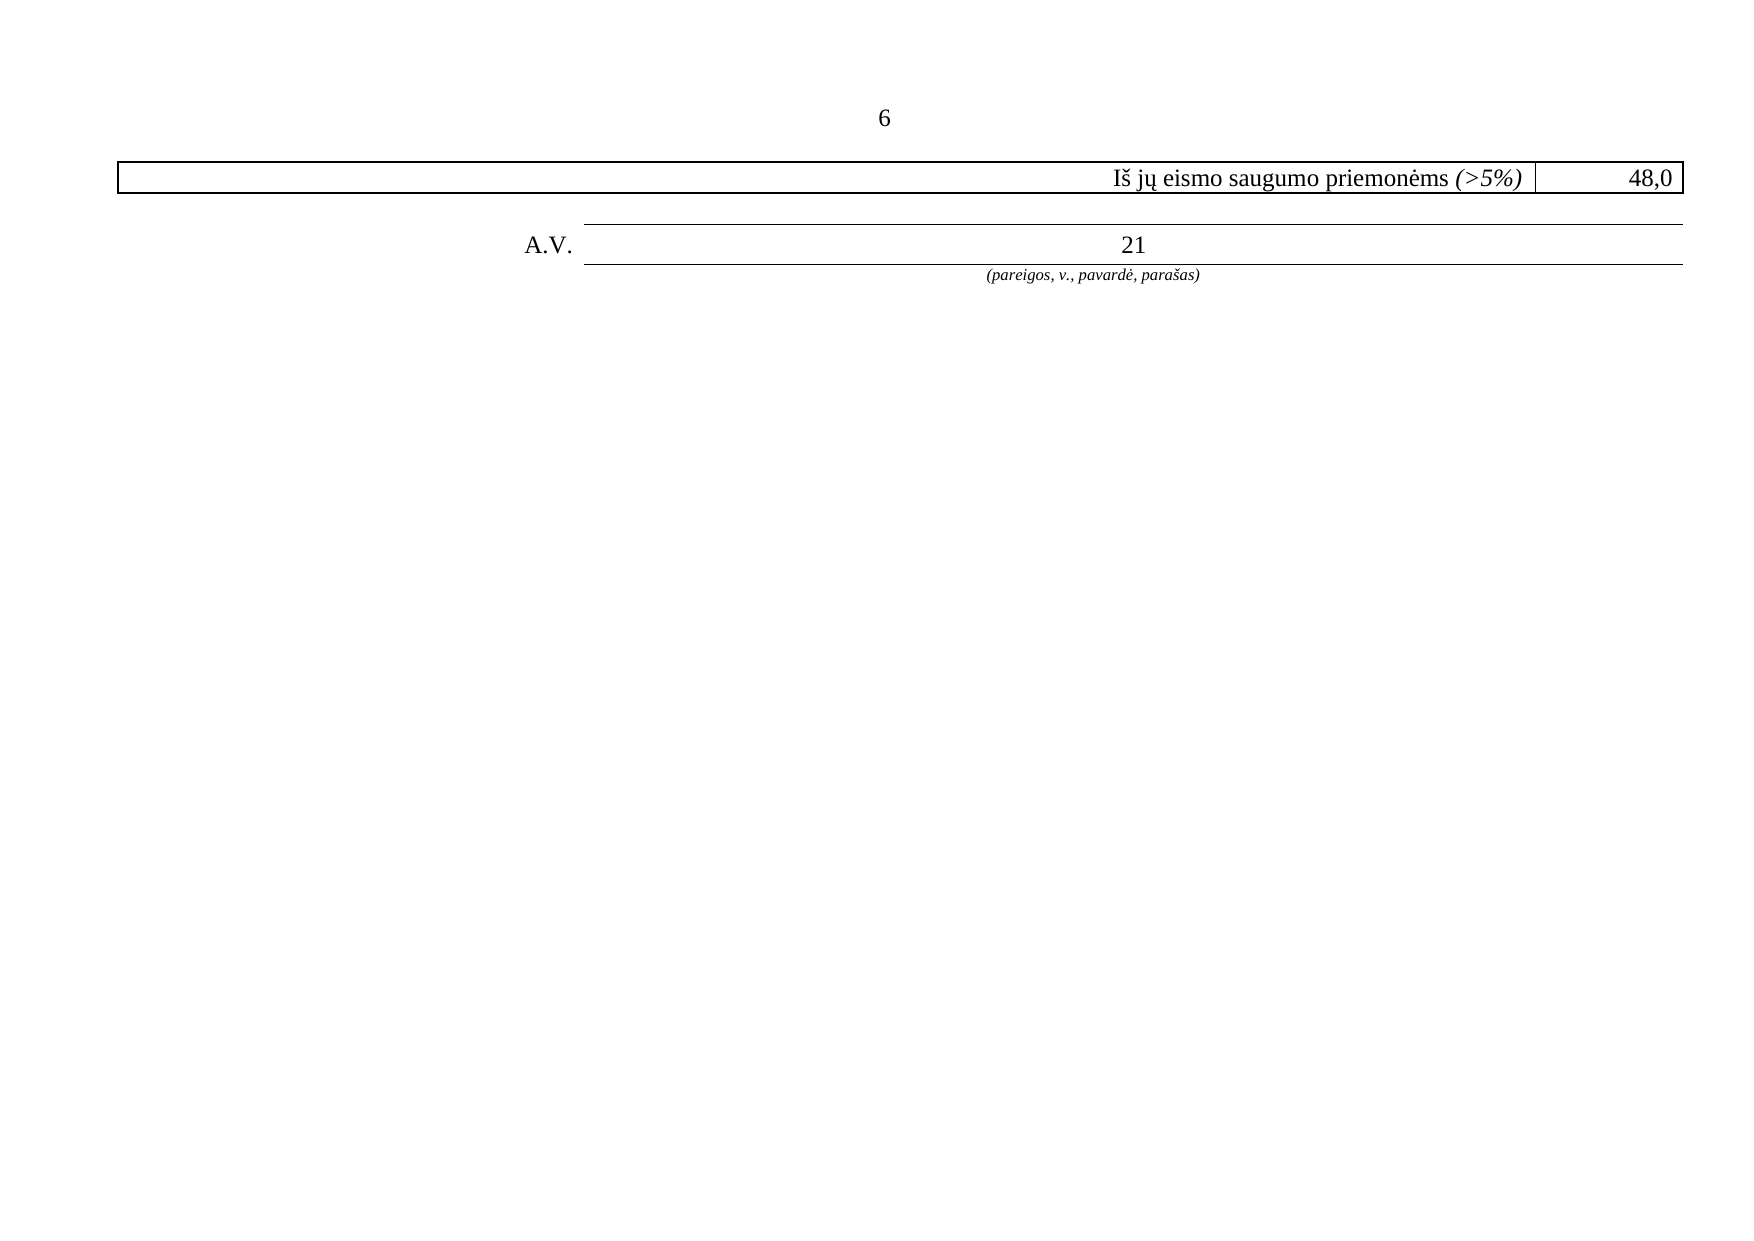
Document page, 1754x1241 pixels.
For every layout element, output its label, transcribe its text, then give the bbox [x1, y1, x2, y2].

table_cell [118, 224, 176, 264]
table_cell (pareigos, v., pavardė, parašas) [176, 264, 1683, 296]
table_cell [118, 194, 176, 224]
table_cell 48,0 [1536, 163, 1682, 192]
table_cell 21 [584, 225, 1683, 264]
table_cell [584, 194, 846, 224]
table_cell Iš jų eismo saugumo priemonėms (>5%) [119, 163, 1535, 192]
table_cell [1536, 194, 1683, 224]
table_cell [1403, 194, 1536, 224]
table_cell [1299, 194, 1403, 224]
table_cell [176, 194, 584, 224]
table_cell [846, 194, 975, 224]
table_cell [118, 264, 176, 296]
table_cell A.V. [176, 224, 584, 264]
table_cell [975, 194, 1299, 224]
